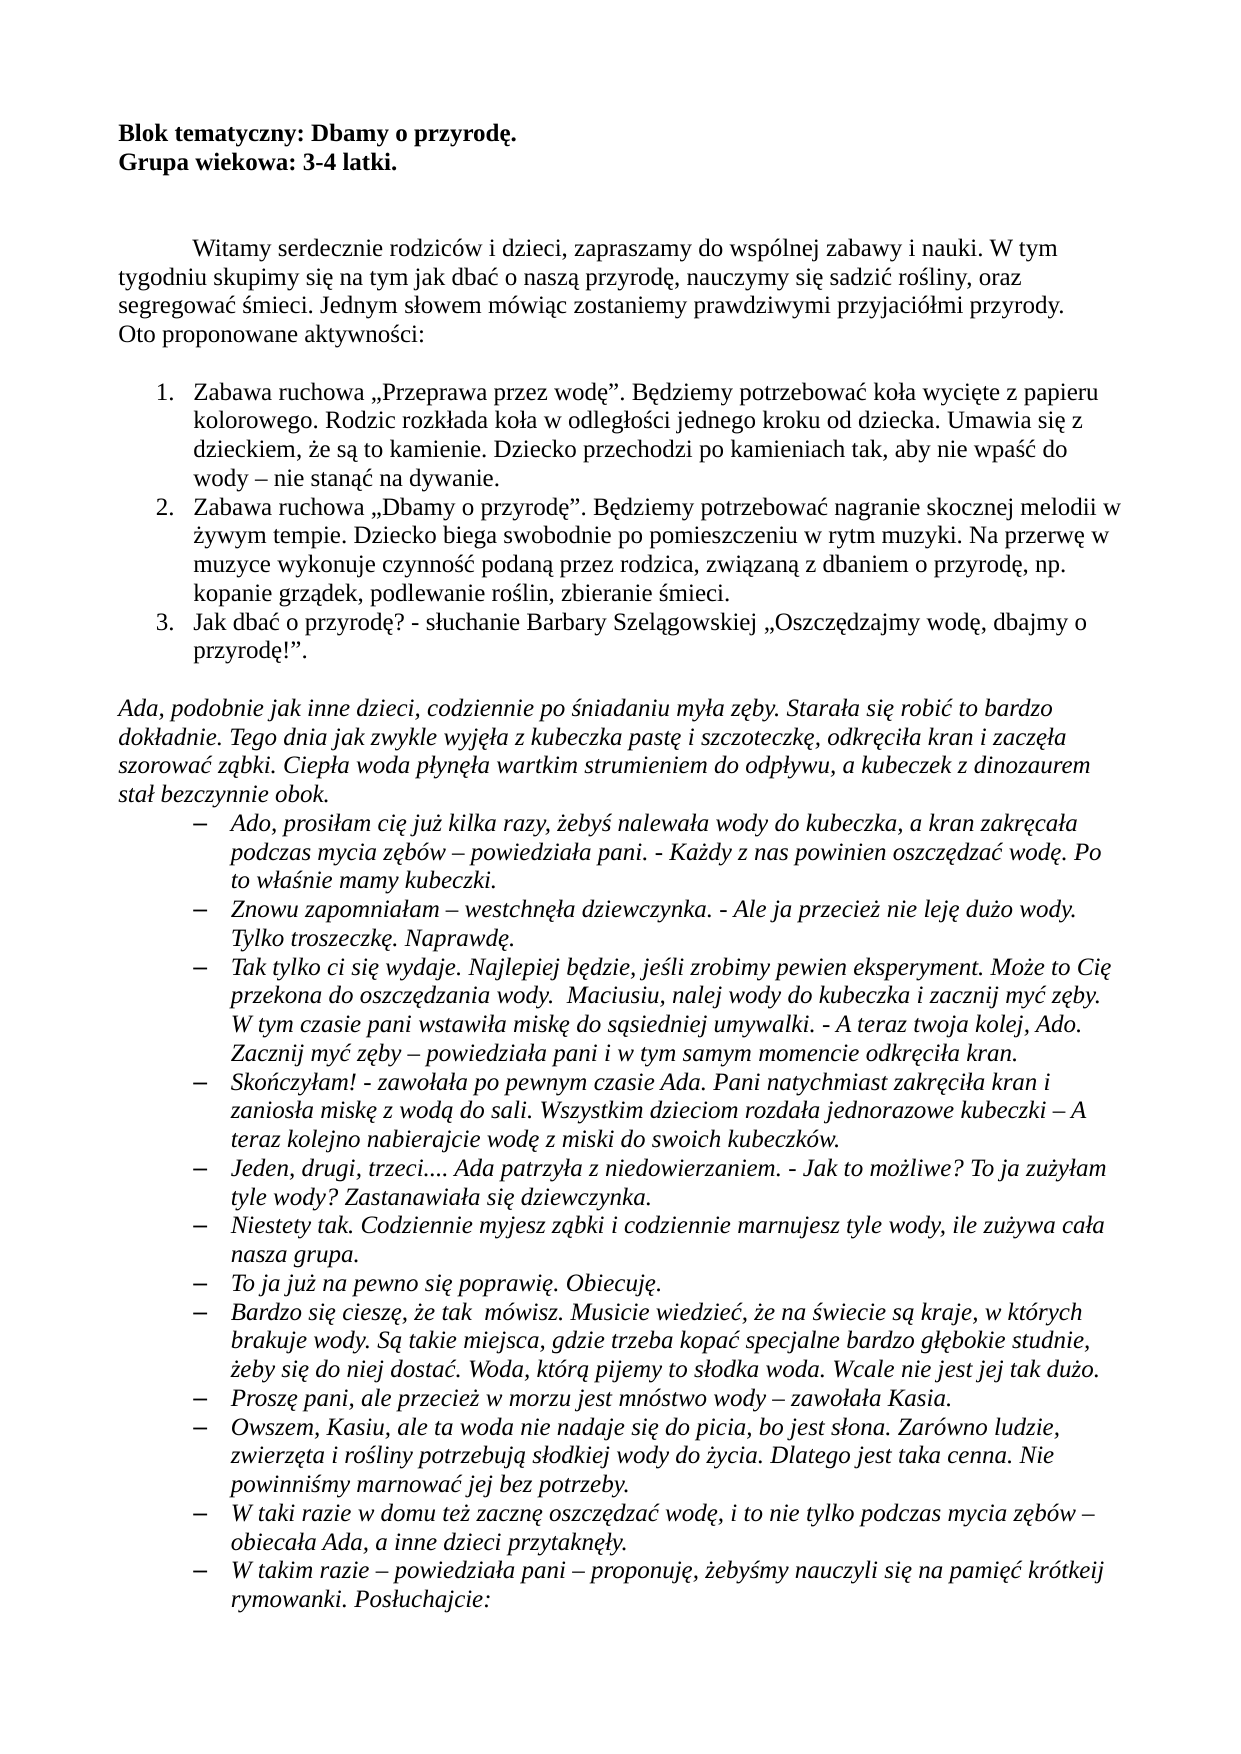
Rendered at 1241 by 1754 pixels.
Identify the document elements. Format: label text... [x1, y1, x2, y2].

list Jak dbać o przyrodę? - słuchanie Barbary Szelągowskiej „Oszczędzajmy wodę, dbajmy o przyrodę!”. [156, 607, 1122, 664]
list Ado, prosiłam cię już kilka razy, żebyś nalewała wody do kubeczka, a kran zakręcała podczas mycia zębów – powiedziała pani. - Każdy z nas powinien oszczędzać wodę. Po to właśnie mamy kubeczki. [193, 808, 1122, 894]
list Jeden, drugi, trzeci.... Ada patrzyła z niedowierzaniem. - Jak to możliwe? To ja zużyłam tyle wody? Zastanawiała się dziewczynka. [193, 1153, 1122, 1211]
list To ja już na pewno się poprawię. Obiecuję. [193, 1268, 1122, 1297]
text Grupa wiekowa: 3-4 latki. [118, 147, 1122, 176]
list Znowu zapomniałam – westchnęła dziewczynka. - Ale ja przecież nie leję dużo wody. Tylko troszeczkę. Naprawdę. [193, 894, 1122, 952]
list W taki razie w domu też zacznę oszczędzać wodę, i to nie tylko podczas mycia zębów – obiecała Ada, a inne dzieci przytaknęły. [193, 1498, 1122, 1556]
list Proszę pani, ale przecież w morzu jest mnóstwo wody – zawołała Kasia. [193, 1383, 1122, 1412]
text Witamy serdecznie rodziców i dzieci, zapraszamy do wspólnej zabawy i nauki. W tym tygodniu skupimy się na tym jak dbać o naszą przyrodę, nauczymy się sadzić rośliny, oraz segregować śmieci. Jednym słowem mówiąc zostaniemy prawdziwymi przyjaciółmi przyrody. [118, 233, 1122, 319]
text Ada, podobnie jak inne dzieci, codziennie po śniadaniu myła zęby. Starała się robić to bardzo dokładnie. Tego dnia jak zwykle wyjęła z kubeczka pastę i szczoteczkę, odkręciła kran i zaczęła szorować ząbki. Ciepła woda płynęła wartkim strumieniem do odpływu, a kubeczek z dinozaurem stał bezczynnie obok. [118, 693, 1122, 808]
list Owszem, Kasiu, ale ta woda nie nadaje się do picia, bo jest słona. Zarówno ludzie, zwierzęta i rośliny potrzebują słodkiej wody do życia. Dlatego jest taka cenna. Nie powinniśmy marnować jej bez potrzeby. [193, 1412, 1122, 1498]
list Skończyłam! - zawołała po pewnym czasie Ada. Pani natychmiast zakręciła kran i zaniosła miskę z wodą do sali. Wszystkim dzieciom rozdała jednorazowe kubeczki – A teraz kolejno nabierajcie wodę z miski do swoich kubeczków. [193, 1067, 1122, 1153]
list Zabawa ruchowa „Przeprawa przez wodę”. Będziemy potrzebować koła wycięte z papieru kolorowego. Rodzic rozkłada koła w odległości jednego kroku od dziecka. Umawia się z dzieckiem, że są to kamienie. Dziecko przechodzi po kamieniach tak, aby nie wpaść do wody – nie stanąć na dywanie. [156, 377, 1122, 492]
text Oto proponowane aktywności: [118, 319, 1122, 348]
text Blok tematyczny: Dbamy o przyrodę. [118, 118, 1122, 147]
list Tak tylko ci się wydaje. Najlepiej będzie, jeśli zrobimy pewien eksperyment. Może to Cię przekona do oszczędzania wody. Maciusiu, nalej wody do kubeczka i zacznij myć zęby. W tym czasie pani wstawiła miskę do sąsiedniej umywalki. - A teraz twoja kolej, Ado. Zacznij myć zęby – powiedziała pani i w tym samym momencie odkręciła kran. [193, 952, 1122, 1067]
list W takim razie – powiedziała pani – proponuję, żebyśmy nauczyli się na pamięć krótkeij rymowanki. Posłuchajcie: [193, 1556, 1122, 1613]
list Bardzo się cieszę, że tak mówisz. Musicie wiedzieć, że na świecie są kraje, w których brakuje wody. Są takie miejsca, gdzie trzeba kopać specjalne bardzo głębokie studnie, żeby się do niej dostać. Woda, którą pijemy to słodka woda. Wcale nie jest jej tak dużo. [193, 1297, 1122, 1383]
list Niestety tak. Codziennie myjesz ząbki i codziennie marnujesz tyle wody, ile zużywa cała nasza grupa. [193, 1211, 1122, 1268]
list Zabawa ruchowa „Dbamy o przyrodę”. Będziemy potrzebować nagranie skocznej melodii w żywym tempie. Dziecko biega swobodnie po pomieszczeniu w rytm muzyki. Na przerwę w muzyce wykonuje czynność podaną przez rodzica, związaną z dbaniem o przyrodę, np. kopanie grządek, podlewanie roślin, zbieranie śmieci. [156, 492, 1122, 607]
